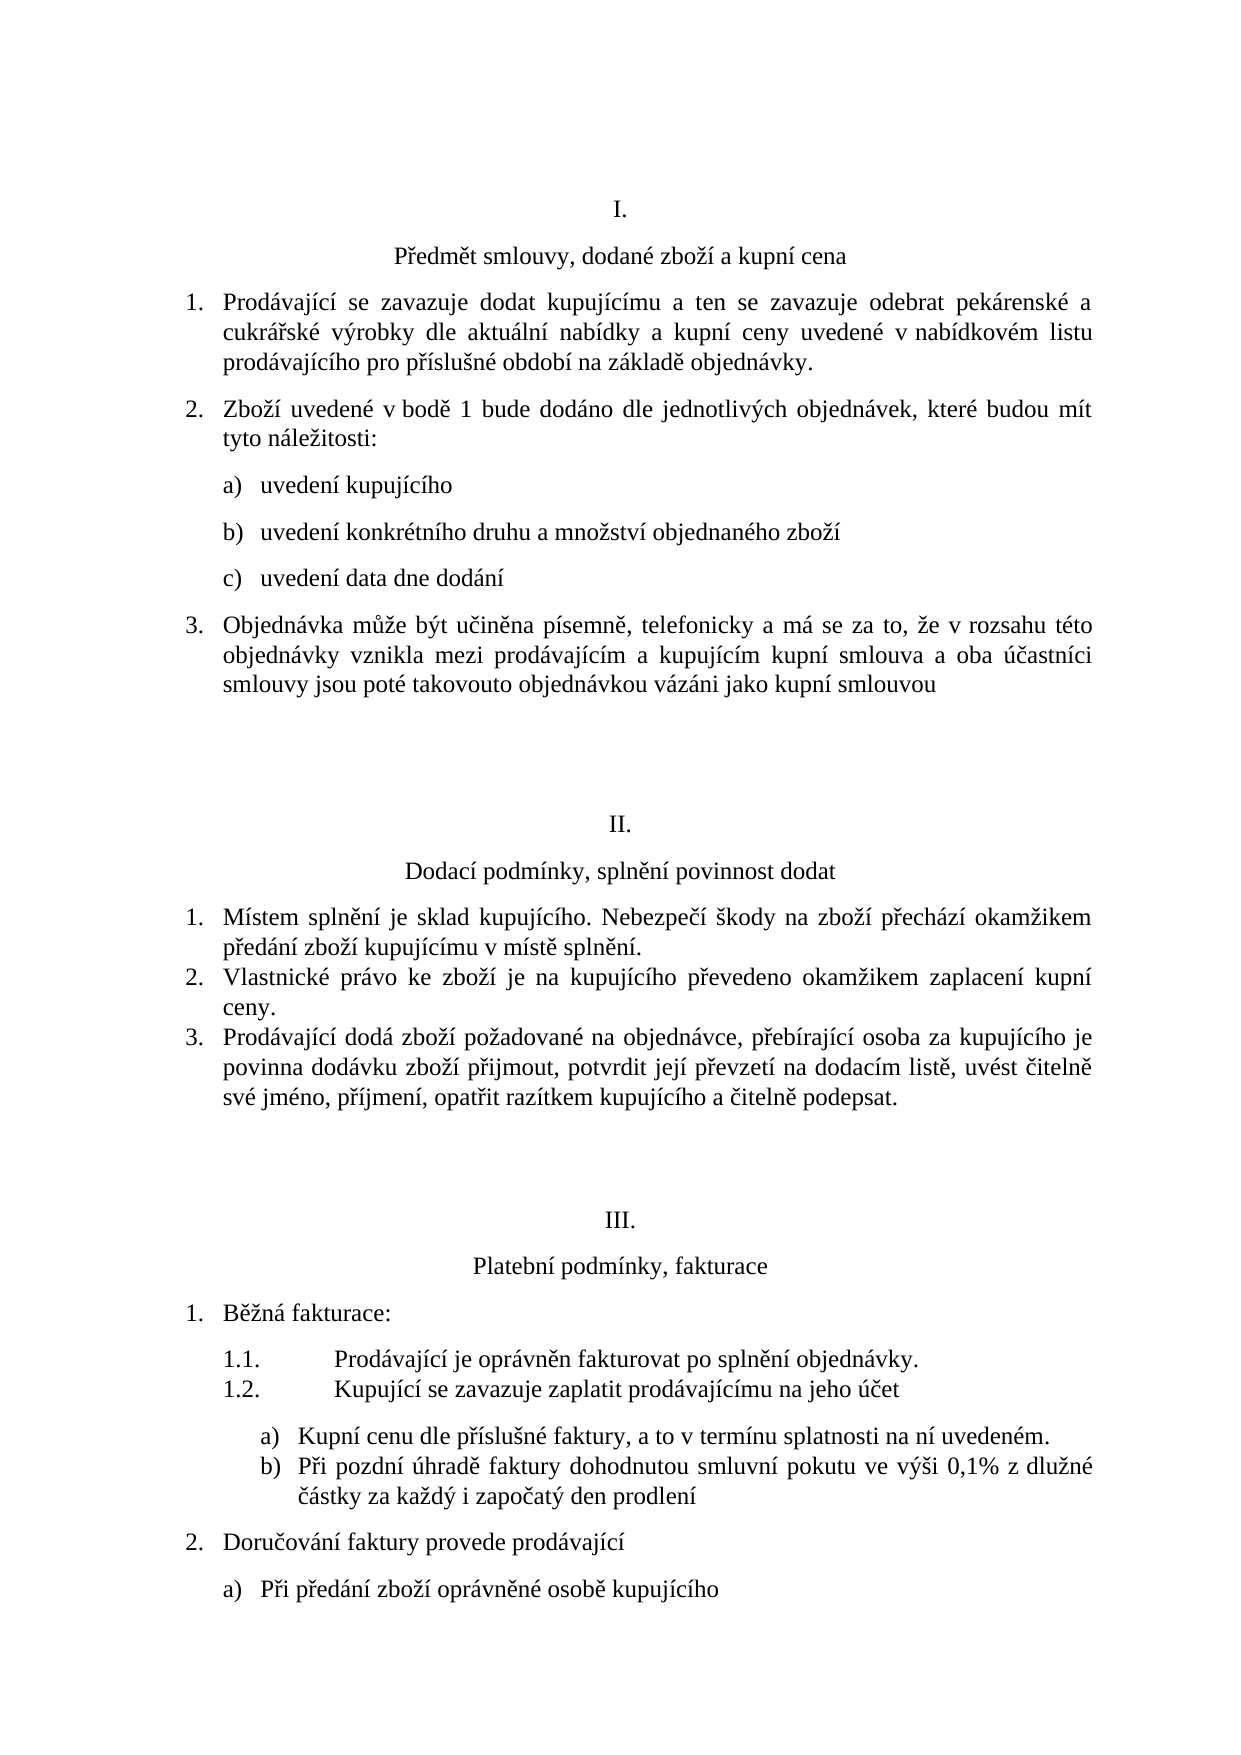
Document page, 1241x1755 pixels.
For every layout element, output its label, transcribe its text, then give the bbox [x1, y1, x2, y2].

list Prodávající je oprávněn fakturovat po splnění objednávky. [223, 1344, 1093, 1373]
list uvedení konkrétního druhu a množství objednaného zboží [223, 517, 1093, 545]
list uvedení kupujícího [223, 470, 1093, 499]
list Prodávající dodá zboží požadované na objednávce, přebírající osoba za kupujícího je povinna dodávku zboží přijmout, potvrdit její převzetí na dodacím listě, uvést čitelně své jméno, příjmení, opatřit razítkem kupujícího a čitelně podepsat. [185, 1022, 1093, 1111]
list Místem splnění je sklad kupujícího. Nebezpečí škody na zboží přechází okamžikem předání zboží kupujícímu v místě splnění. [185, 902, 1093, 961]
text Platební podmínky, fakturace [148, 1251, 1093, 1280]
list Zboží uvedené v bodě 1 bude dodáno dle jednotlivých objednávek, které budou mít tyto náležitosti: [185, 394, 1093, 452]
list Prodávající se zavazuje dodat kupujícímu a ten se zavazuje odebrat pekárenské a cukrářské výrobky dle aktuální nabídky a kupní ceny uvedené v nabídkovém listu prodávajícího pro příslušné období na základě objednávky. [185, 287, 1093, 376]
list Doručování faktury provede prodávající [185, 1527, 1093, 1556]
list Při předání zboží oprávněné osobě kupujícího [223, 1574, 1093, 1603]
list Vlastnické právo ke zboží je na kupujícího převedeno okamžikem zaplacení kupní ceny. [185, 962, 1093, 1021]
list Běžná fakturace: [185, 1298, 1093, 1327]
list Objednávka může být učiněna písemně, telefonicky a má se za to, že v rozsahu této objednávky vznikla mezi prodávajícím a kupujícím kupní smlouva a oba účastníci smlouvy jsou poté takovouto objednávkou vázáni jako kupní smlouvou [185, 610, 1093, 698]
list Kupní cenu dle příslušné faktury, a to v termínu splatnosti na ní uvedeném. [260, 1421, 1093, 1450]
text III. [148, 1205, 1093, 1233]
text I. [148, 194, 1093, 223]
list Při pozdní úhradě faktury dohodnutou smluvní pokutu ve výši 0,1% z dlužné částky za každý i započatý den prodlení [260, 1451, 1093, 1509]
text II. [148, 809, 1093, 838]
list Kupující se zavazuje zaplatit prodávajícímu na jeho účet [223, 1374, 1093, 1403]
text Předmět smlouvy, dodané zboží a kupní cena [148, 241, 1093, 269]
text Dodací podmínky, splnění povinnost dodat [148, 856, 1093, 884]
list uvedení data dne dodání [223, 563, 1093, 592]
